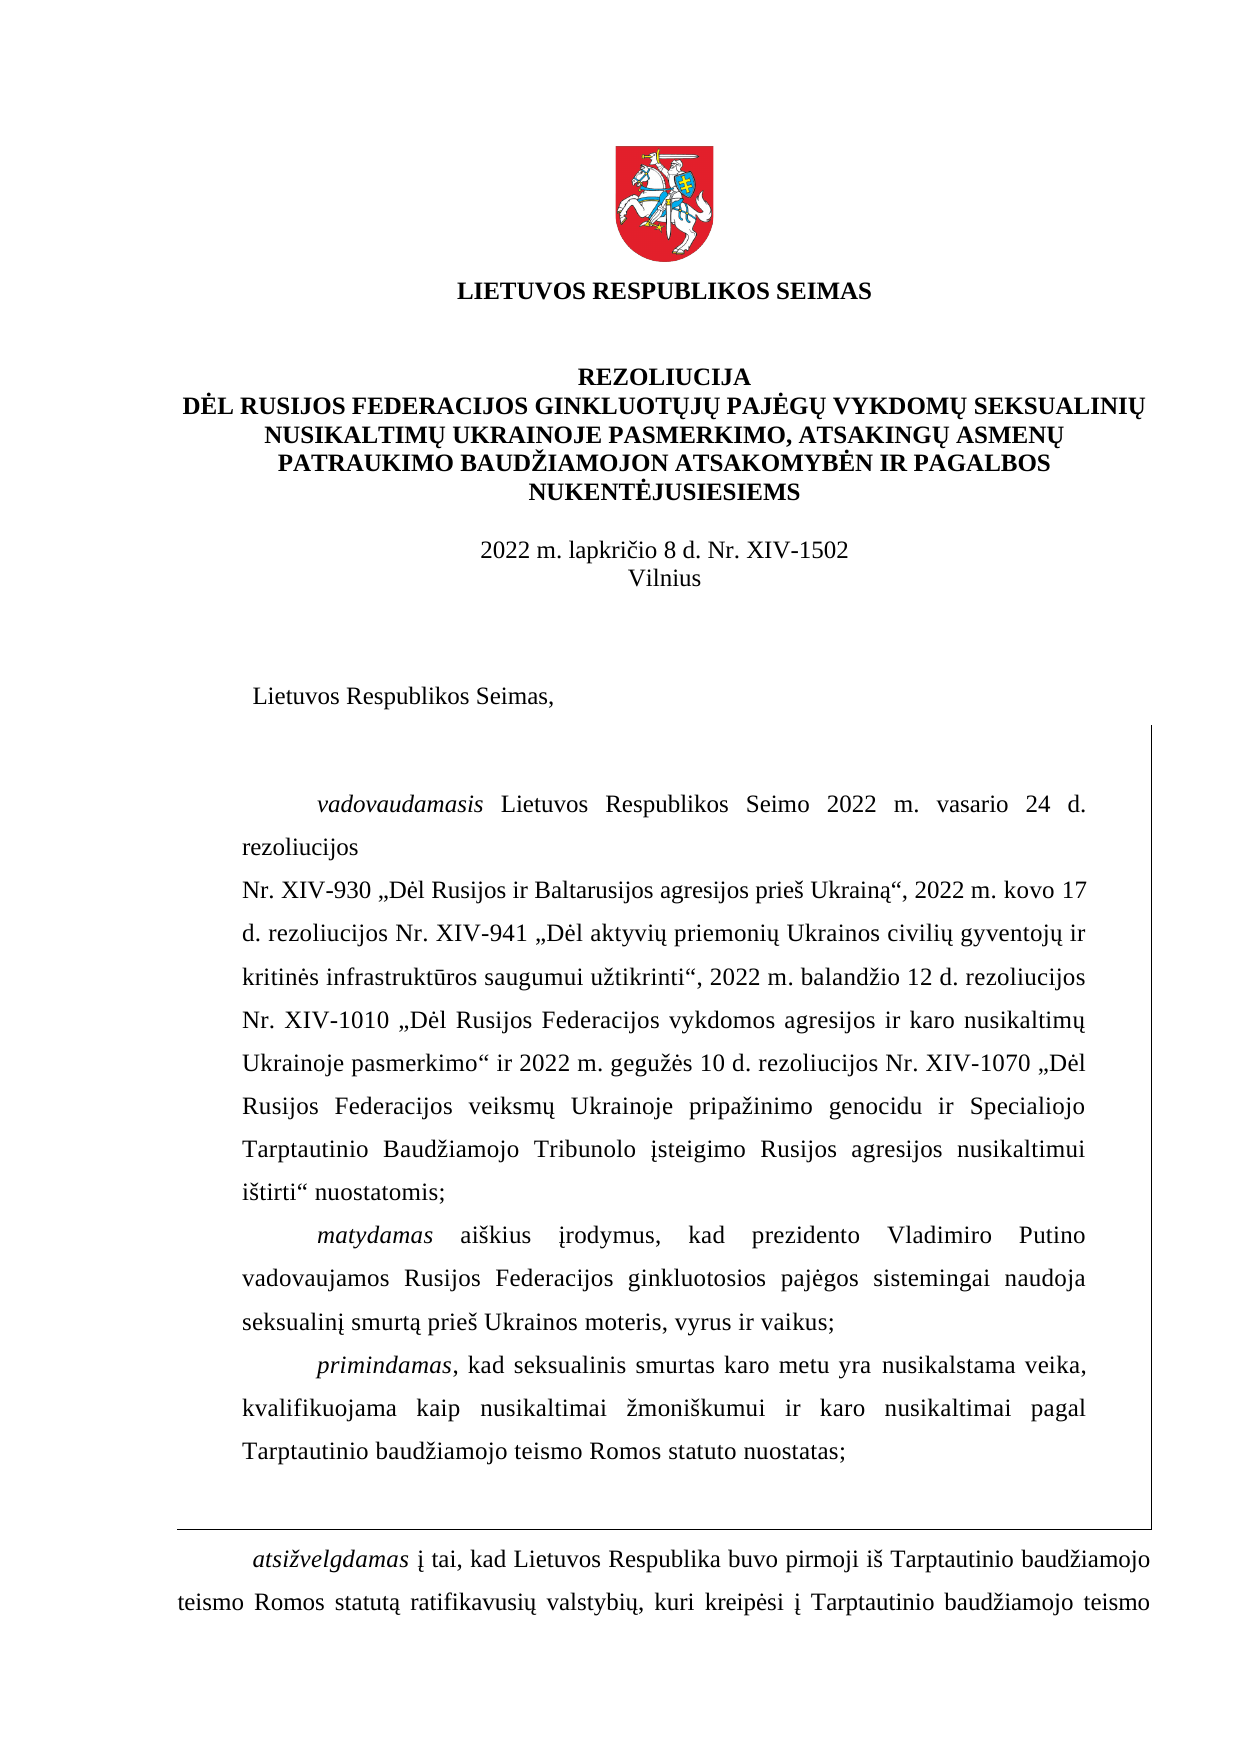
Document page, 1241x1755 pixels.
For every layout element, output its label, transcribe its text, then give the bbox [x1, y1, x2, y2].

text Vilnius [177, 563, 1152, 592]
text primindamas, kad seksualinis smurtas karo metu yra nusikalstama veika, kvalifikuojama kaip nusikaltimai žmoniškumui ir karo nusikaltimai pagal Tarptautinio baudžiamojo teismo Romos statuto nuostatas; [177, 1285, 1152, 1529]
text matydamas aiškius įrodymus, kad prezidento Vladimiro Putino vadovaujamos Rusijos Federacijos ginkluotosios pajėgos sistemingai naudoja seksualinį smurtą prieš Ukrainos moteris, vyrus ir vaikus; [177, 1156, 1152, 1285]
text 2022 m. lapkričio 8 d. Nr. XIV-1502 [177, 535, 1152, 563]
text DĖL RUSIJOS FEDERACIJOS GINKLUOTŲJŲ PAJĖGŲ VYKDOMŲ SEKSUALINIŲ NUSIKALTIMŲ UKRAINOJE PASMERKIMO, ATSAKINGŲ ASMENŲ PATRAUKIMO BAUDŽIAMOJON ATSAKOMYBĖN IR PAGALBOS NUKENTĖJUSIESIEMS [177, 391, 1152, 506]
text LIETUVOS RESPUBLIKOS SEIMAS [177, 276, 1152, 305]
text REZOLIUCIJA [177, 362, 1152, 391]
text Lietuvos Respublikos Seimas, [177, 681, 1152, 710]
text vadovaudamasis Lietuvos Respublikos Seimo 2022 m. vasario 24 d. rezoliucijos Nr. XIV-930 „Dėl Rusijos ir Baltarusijos agresijos prieš Ukrainą“, 2022 m. kovo 17 d. rezoliucijos Nr. XIV-941 „Dėl aktyvių priemonių Ukrainos civilių gyventojų ir kritinės infrastruktūros saugumui užtikrinti“, 2022 m. balandžio 12 d. rezoliucijos Nr. XIV-1010 „Dėl Rusijos Federacijos vykdomos agresijos ir karo nusikaltimų Ukrainoje pasmerkimo“ ir 2022 m. gegužės 10 d. rezoliucijos Nr. XIV-1070 „Dėl Rusijos Federacijos veiksmų Ukrainoje pripažinimo genocidu ir Specialiojo Tarptautinio Baudžiamojo Tribunolo įsteigimo Rusijos agresijos nusikaltimui ištirti“ nuostatomis; [177, 724, 1152, 1156]
text atsižvelgdamas į tai, kad Lietuvos Respublika buvo pirmoji iš Tarptautinio baudžiamojo teismo Romos statutą ratifikavusių valstybių, kuri kreipėsi į Tarptautinio baudžiamojo teismo [177, 1544, 1152, 1616]
